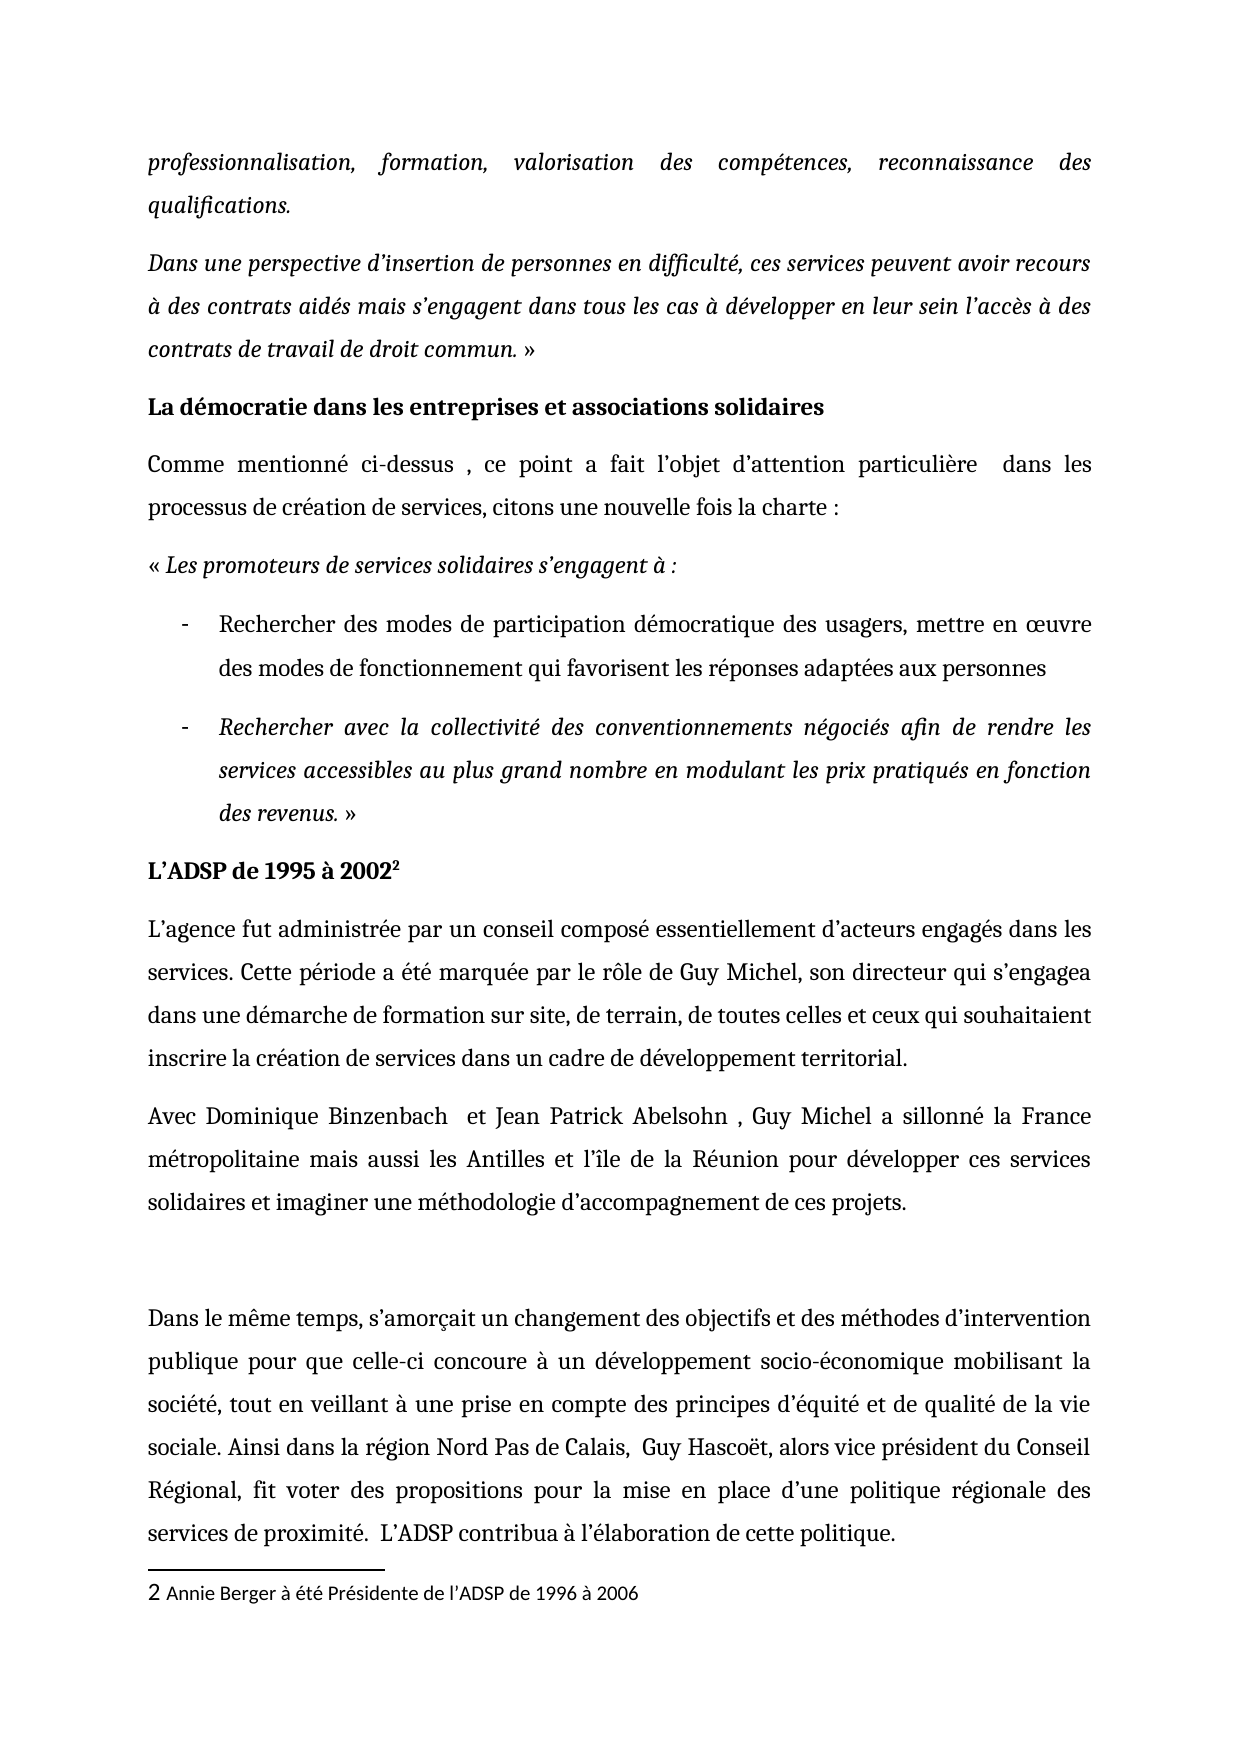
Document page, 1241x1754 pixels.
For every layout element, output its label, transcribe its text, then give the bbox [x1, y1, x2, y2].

text « Les promoteurs de services solidaires s’engagent à : [148, 551, 1093, 580]
text professionnalisation, formation, valorisation des compétences, reconnaissance des qualifications. [148, 148, 1093, 219]
list Rechercher des modes de participation démocratique des usagers, mettre en œuvre des modes de fonctionnement qui favorisent les réponses adaptées aux personnes [181, 609, 1093, 682]
text Annie Berger à été Présidente de l’ADSP de 1996 à 2006 [148, 1576, 1093, 1606]
list Rechercher avec la collectivité des conventionnements négociés afin de rendre les services accessibles au plus grand nombre en modulant les prix pratiqués en fonction des revenus. » [181, 711, 1093, 828]
text Avec Dominique Binzenbach et Jean Patrick Abelsohn , Guy Michel a sillonné la France métropolitaine mais aussi les Antilles et l’île de la Réunion pour développer ces services solidaires et imaginer une méthodologie d’accompagnement de ces projets. [148, 1102, 1093, 1217]
text La démocratie dans les entreprises et associations solidaires [148, 392, 1093, 421]
text Dans le même temps, s’amorçait un changement des objectifs et des méthodes d’intervention publique pour que celle-ci concoure à un développement socio-économique mobilisant la société, tout en veillant à une prise en compte des principes d’équité et de qualité de la vie sociale. Ainsi dans la région Nord Pas de Calais, Guy Hascoët, alors vice président du Conseil Régional, fit voter des propositions pour la mise en place d’une politique régionale des services de proximité. L’ADSP contribua à l’élaboration de cette politique. [148, 1303, 1093, 1548]
text Comme mentionné ci-dessus , ce point a fait l’objet d’attention particulière dans les processus de création de services, citons une nouvelle fois la charte : [148, 450, 1093, 522]
text L’agence fut administrée par un conseil composé essentiellement d’acteurs engagés dans les services. Cette période a été marquée par le rôle de Guy Michel, son directeur qui s’engagea dans une démarche de formation sur site, de terrain, de toutes celles et ceux qui souhaitaient inscrire la création de services dans un cadre de développement territorial. [148, 915, 1093, 1073]
text L’ADSP de 1995 à 2002 [148, 857, 1093, 886]
text Dans une perspective d’insertion de personnes en difficulté, ces services peuvent avoir recours à des contrats aidés mais s’engagent dans tous les cas à développer en leur sein l’accès à des contrats de travail de droit commun. » [148, 248, 1093, 363]
